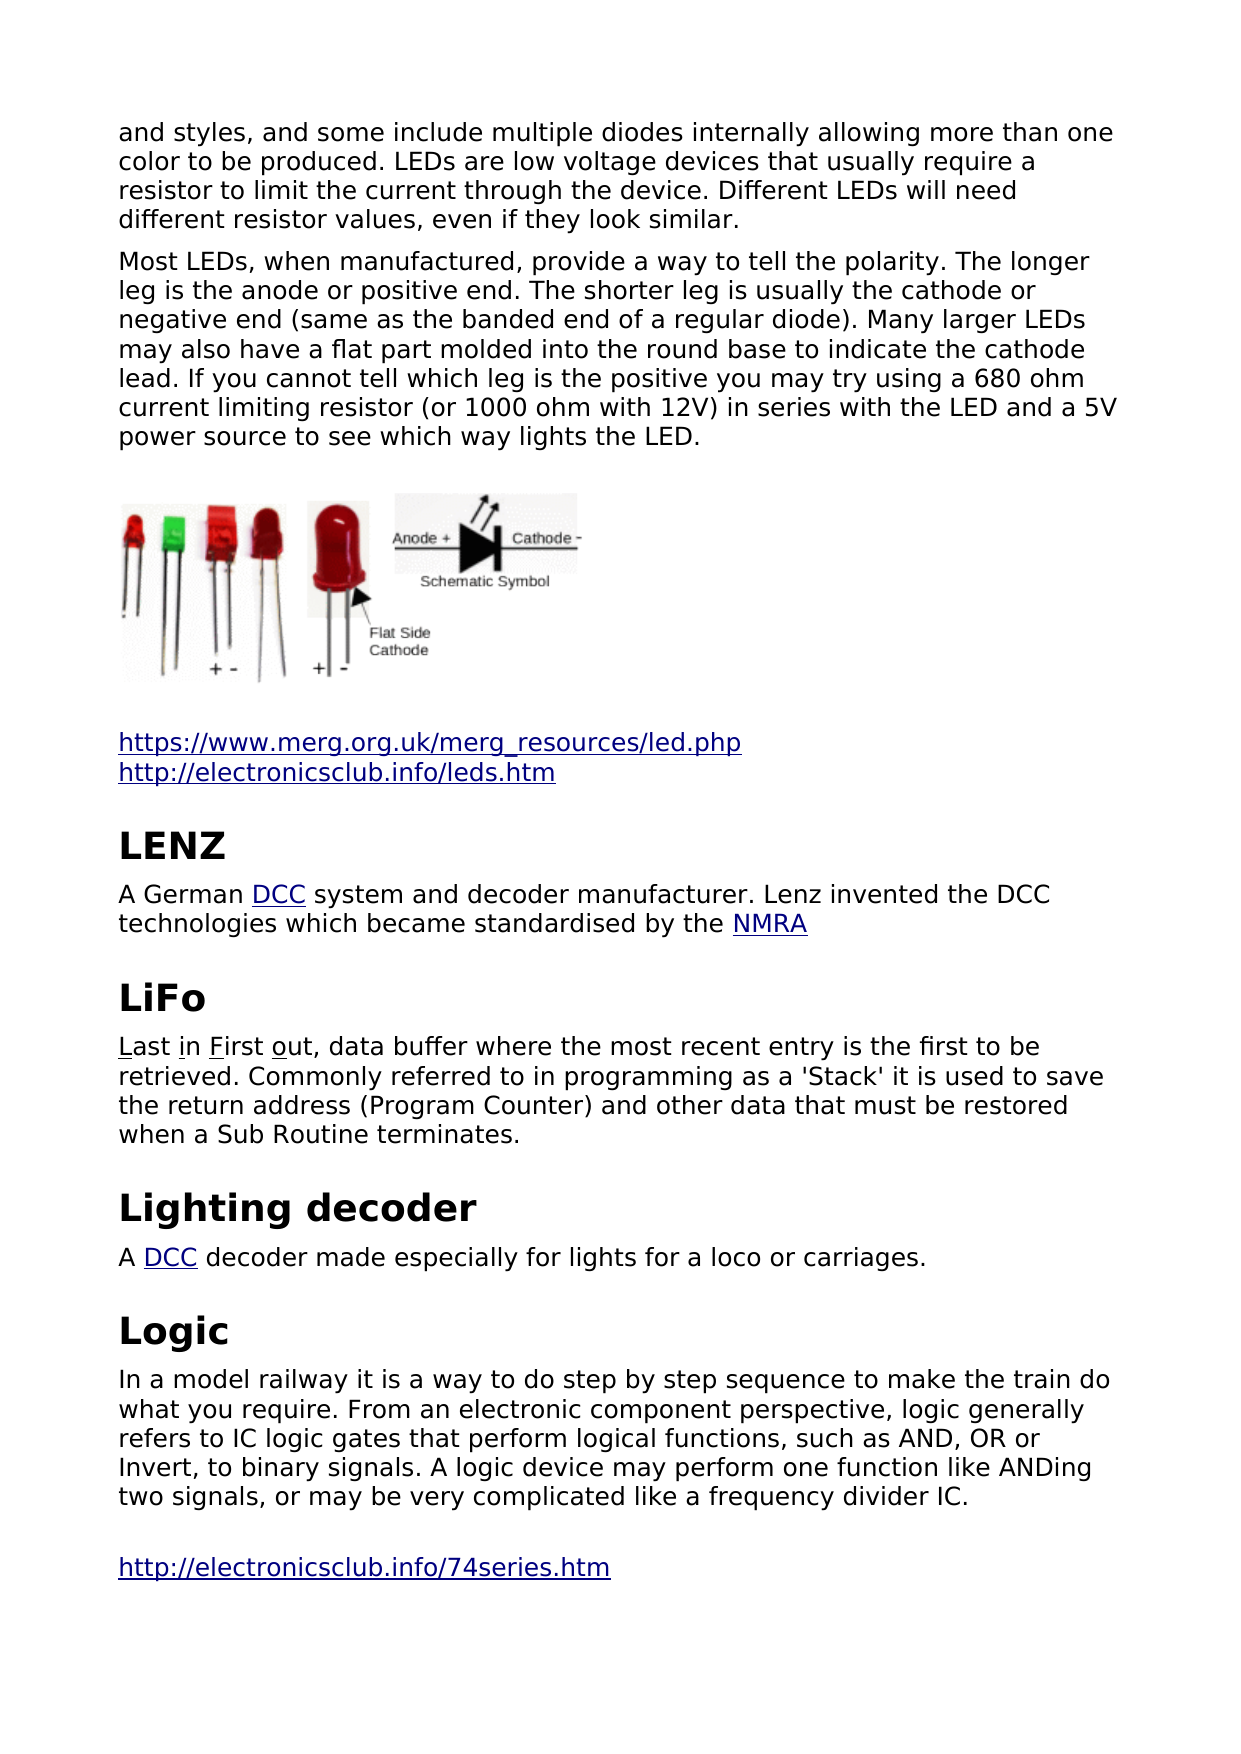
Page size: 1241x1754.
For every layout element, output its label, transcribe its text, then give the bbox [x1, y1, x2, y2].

text https://www.merg.org.uk/merg_resources/led.php http://electronicsclub.info/leds.htm [118, 699, 1122, 787]
text In a model railway it is a way to do step by step sequence to make the train do what you require. From an electronic component perspective, logic generally refers to IC logic gates that perform logical functions, such as AND, OR or Invert, to binary signals. A logic device may perform one function like ANDing two signals, or may be very complicated like a frequency divider IC. [118, 1366, 1122, 1511]
picture [118, 493, 587, 687]
text http://electronicsclub.info/74series.htm [118, 1524, 1122, 1582]
text and styles, and some include multiple diodes internally allowing more than one color to be produced. LEDs are low voltage devices that usually require a resistor to limit the current through the device. Different LEDs will need different resistor values, even if they look similar. [118, 118, 1122, 235]
text Last in First out, data buffer where the most recent entry is the first to be retrieved. Commonly referred to in programming as a 'Stack' it is used to save the return address (Program Counter) and other data that must be restored when a Sub Routine terminates. [118, 1032, 1122, 1149]
subtitle Logic [118, 1309, 1122, 1353]
subtitle LENZ [118, 824, 1122, 868]
subtitle LiFo [118, 976, 1122, 1020]
text Most LEDs, when manufactured, provide a way to tell the polarity. The longer leg is the anode or positive end. The shorter leg is usually the cathode or negative end (same as the banded end of a regular diode). Many larger LEDs may also have a flat part molded into the round base to indicate the cathode lead. If you cannot tell which leg is the positive you may try using a 680 ohm current limiting resistor (or 1000 ohm with 12V) in series with the LED and a 5V power source to see which way lights the LED. [118, 247, 1122, 451]
text A German DCC system and decoder manufacturer. Lenz invented the DCC technologies which became standardised by the NMRA [118, 881, 1122, 939]
subtitle Lighting decoder [118, 1187, 1122, 1230]
text A DCC decoder made especially for lights for a loco or carriages. [118, 1243, 1122, 1272]
